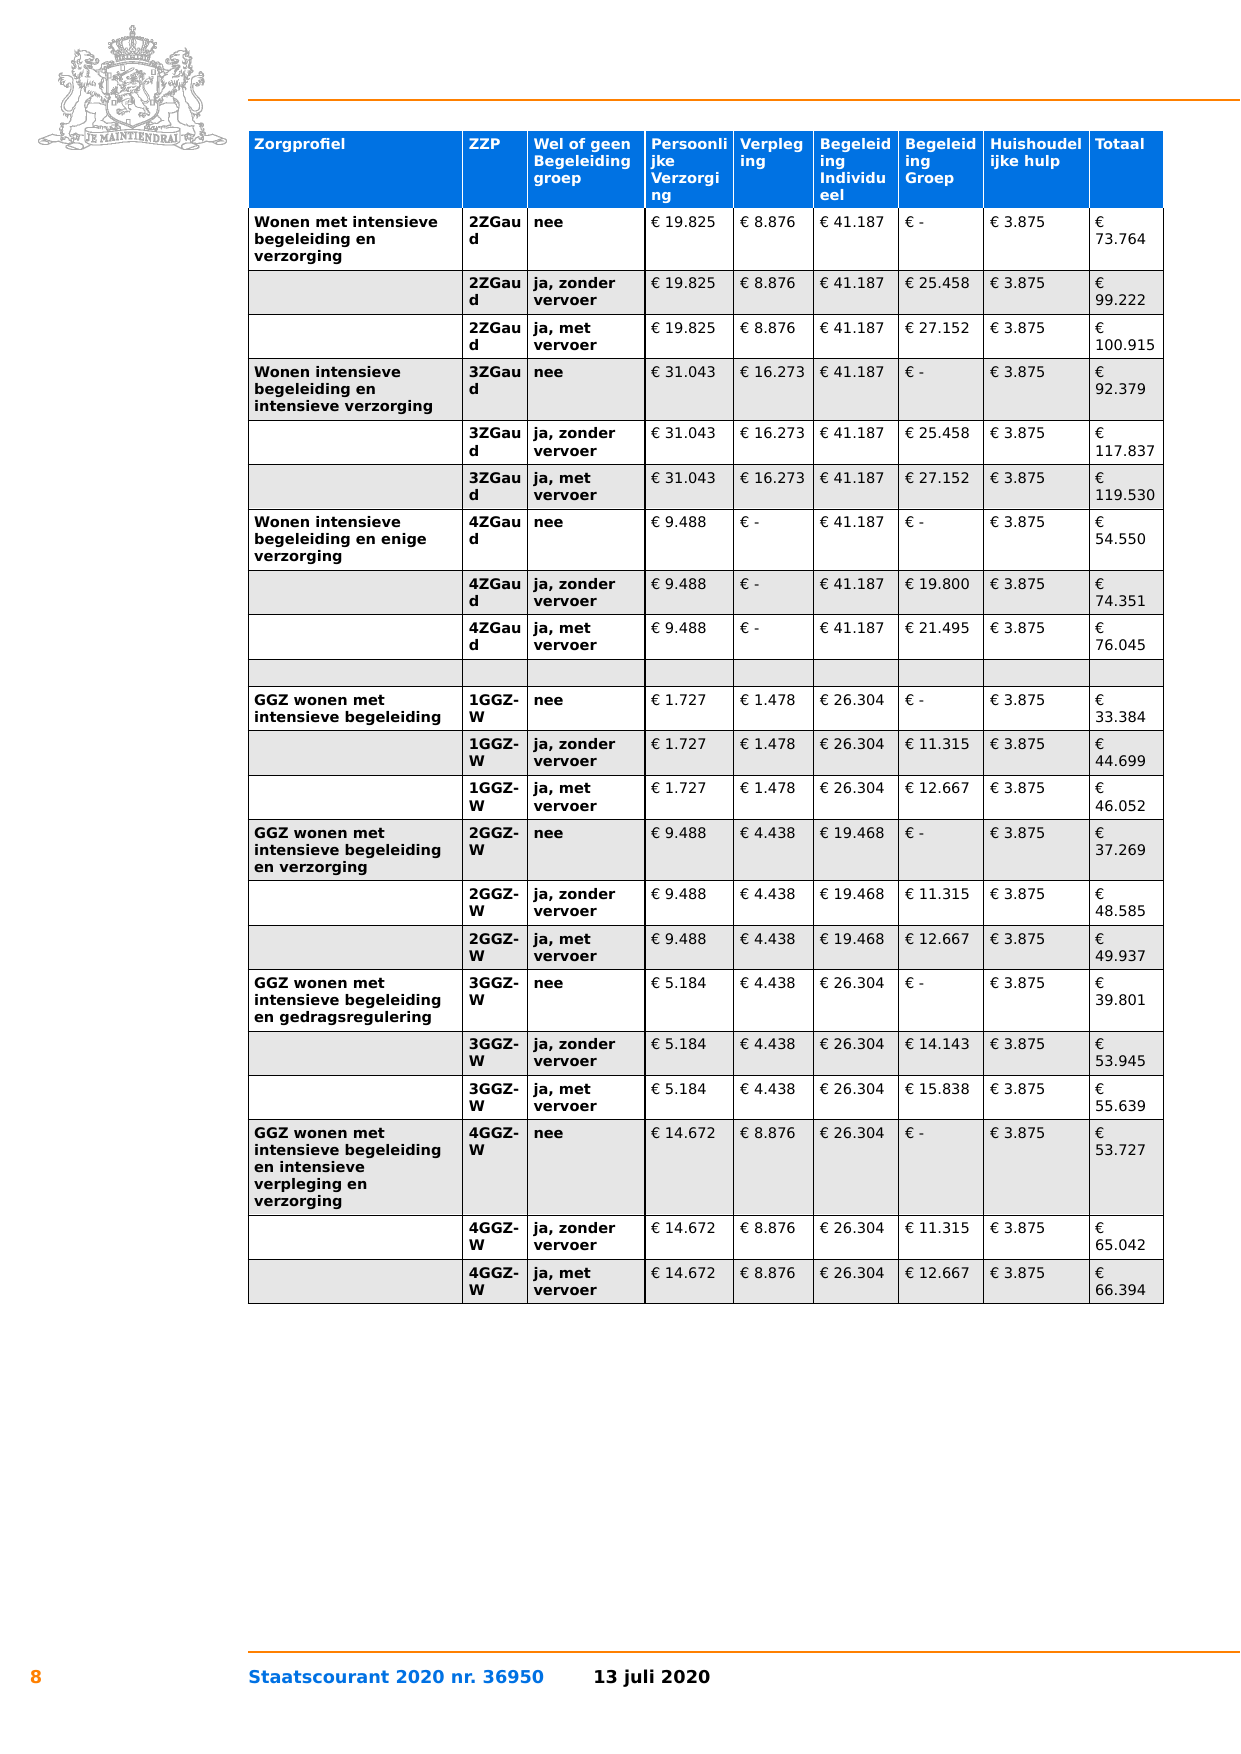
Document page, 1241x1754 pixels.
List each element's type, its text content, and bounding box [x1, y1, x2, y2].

table_cell € 44.699 [1090, 731, 1163, 775]
table_cell [249, 1216, 462, 1259]
table_cell € 5.184 [646, 1032, 733, 1075]
table_cell 1GGZ-W [463, 687, 527, 730]
table_cell € 11.315 [899, 731, 983, 775]
table_cell € 14.672 [646, 1120, 733, 1214]
table_cell 2ZGaud [463, 271, 527, 314]
table_header Persoonlijke Verzorging [646, 131, 733, 208]
table_cell € 11.315 [899, 881, 983, 925]
table_cell € 41.187 [814, 315, 898, 358]
table_cell ja, zonder vervoer [528, 1032, 644, 1075]
table_cell Wonen intensieve begeleiding en enige verzorging [249, 510, 462, 570]
table_cell [249, 926, 462, 969]
table_cell € 8.876 [734, 1260, 813, 1303]
table_cell ja, met vervoer [528, 1076, 644, 1119]
table_cell € 117.837 [1090, 421, 1163, 464]
table_cell € 31.043 [646, 421, 733, 464]
table_cell € 48.585 [1090, 881, 1163, 925]
table_cell € 19.825 [646, 315, 733, 358]
table_cell € 9.488 [646, 881, 733, 925]
table_cell € 4.438 [734, 1032, 813, 1075]
table_cell € 46.052 [1090, 776, 1163, 819]
table_cell [249, 1260, 462, 1303]
table_cell € 3.875 [984, 881, 1089, 925]
table_cell € 39.801 [1090, 970, 1163, 1031]
table_cell € 41.187 [814, 209, 898, 269]
table_header Verpleging [734, 131, 813, 208]
table_cell 3GGZ-W [463, 970, 527, 1031]
table_cell € 9.488 [646, 926, 733, 969]
table_cell 3ZGaud [463, 465, 527, 508]
table_cell € 3.875 [984, 1120, 1089, 1214]
table_header ZZP [463, 131, 527, 208]
table_cell nee [528, 820, 644, 880]
table_cell [249, 1076, 462, 1119]
table_cell [463, 660, 527, 686]
table_cell € 3.875 [984, 359, 1089, 420]
table_cell € 12.667 [899, 1260, 983, 1303]
table_cell € 4.438 [734, 926, 813, 969]
table_cell € 4.438 [734, 970, 813, 1031]
table_cell € 53.727 [1090, 1120, 1163, 1214]
table_cell € 8.876 [734, 271, 813, 314]
table_cell € - [899, 359, 983, 420]
table_cell € 5.184 [646, 970, 733, 1031]
table_cell € 99.222 [1090, 271, 1163, 314]
table_cell € 26.304 [814, 776, 898, 819]
table_cell ja, met vervoer [528, 926, 644, 969]
table_cell € - [899, 820, 983, 880]
table_cell € 3.875 [984, 820, 1089, 880]
table_cell € 92.379 [1090, 359, 1163, 420]
table_cell € 1.478 [734, 687, 813, 730]
table_cell € 53.945 [1090, 1032, 1163, 1075]
table_cell € 9.488 [646, 510, 733, 570]
table_cell € 8.876 [734, 315, 813, 358]
table_cell € 14.672 [646, 1216, 733, 1259]
table_cell € 19.825 [646, 271, 733, 314]
table_cell [734, 660, 813, 686]
table_cell [528, 660, 644, 686]
table_cell ja, met vervoer [528, 315, 644, 358]
table_cell € - [899, 970, 983, 1031]
table_cell 2ZGaud [463, 315, 527, 358]
table_cell € 3.875 [984, 571, 1089, 614]
table_cell € 3.875 [984, 687, 1089, 730]
table_cell € 25.458 [899, 271, 983, 314]
table_cell € 16.273 [734, 359, 813, 420]
table_cell [249, 615, 462, 658]
table_cell € - [734, 571, 813, 614]
table_cell 4GGZ-W [463, 1260, 527, 1303]
table_cell 2GGZ-W [463, 881, 527, 925]
table_cell € 100.915 [1090, 315, 1163, 358]
table_cell 2GGZ-W [463, 926, 527, 969]
table_cell € 3.875 [984, 510, 1089, 570]
table_cell € 8.876 [734, 1120, 813, 1214]
table_cell [984, 660, 1089, 686]
table_cell 2ZGaud [463, 209, 527, 269]
table_cell € 26.304 [814, 1120, 898, 1214]
table_cell [646, 660, 733, 686]
table_cell ja, zonder vervoer [528, 571, 644, 614]
table_cell € 26.304 [814, 687, 898, 730]
table_cell € 3.875 [984, 421, 1089, 464]
table_cell 1GGZ-W [463, 776, 527, 819]
table_cell ja, zonder vervoer [528, 1216, 644, 1259]
table_cell 4GGZ-W [463, 1120, 527, 1214]
table_cell [814, 660, 898, 686]
table_cell € 3.875 [984, 1260, 1089, 1303]
table_header Zorgprofiel [249, 131, 462, 208]
table_cell 3GGZ-W [463, 1032, 527, 1075]
table_cell nee [528, 687, 644, 730]
table_cell € 8.876 [734, 1216, 813, 1259]
table_cell GGZ wonen met intensieve begeleiding en gedragsregulering [249, 970, 462, 1031]
table_cell € 1.727 [646, 776, 733, 819]
table_cell € - [899, 1120, 983, 1214]
table_cell € 41.187 [814, 465, 898, 508]
table_cell [249, 315, 462, 358]
table_cell € 9.488 [646, 571, 733, 614]
table_cell [899, 660, 983, 686]
table_cell € 3.875 [984, 926, 1089, 969]
table_cell [249, 881, 462, 925]
table_cell € 66.394 [1090, 1260, 1163, 1303]
table_cell € 119.530 [1090, 465, 1163, 508]
table_cell € 3.875 [984, 465, 1089, 508]
table_cell € 9.488 [646, 615, 733, 658]
table_cell € 9.488 [646, 820, 733, 880]
table_cell € 4.438 [734, 820, 813, 880]
table_cell € 26.304 [814, 1260, 898, 1303]
table_cell € 76.045 [1090, 615, 1163, 658]
table_cell € 3.875 [984, 1076, 1089, 1119]
table_cell € 3.875 [984, 315, 1089, 358]
table_cell 3GGZ-W [463, 1076, 527, 1119]
table_cell € 27.152 [899, 465, 983, 508]
table_cell € 19.468 [814, 926, 898, 969]
table_header Totaal [1090, 131, 1163, 208]
table_cell € 41.187 [814, 359, 898, 420]
table_cell € 73.764 [1090, 209, 1163, 269]
table_cell 2GGZ-W [463, 820, 527, 880]
table_cell € 26.304 [814, 1076, 898, 1119]
table_cell € 49.937 [1090, 926, 1163, 969]
table_cell € 1.478 [734, 731, 813, 775]
table_cell € 16.273 [734, 465, 813, 508]
table_cell € 55.639 [1090, 1076, 1163, 1119]
table_cell 4ZGaud [463, 571, 527, 614]
table_cell € 33.384 [1090, 687, 1163, 730]
table_cell € - [734, 510, 813, 570]
table_cell [249, 465, 462, 508]
table_cell € 26.304 [814, 970, 898, 1031]
table_cell € 3.875 [984, 271, 1089, 314]
table_cell € 25.458 [899, 421, 983, 464]
table_cell € 27.152 [899, 315, 983, 358]
table_cell nee [528, 1120, 644, 1214]
table_cell € 4.438 [734, 1076, 813, 1119]
table_cell € 3.875 [984, 615, 1089, 658]
table_cell € 41.187 [814, 615, 898, 658]
table_cell nee [528, 359, 644, 420]
table_cell GGZ wonen met intensieve begeleiding [249, 687, 462, 730]
table_header Begeleiding Groep [899, 131, 983, 208]
table_cell € 1.478 [734, 776, 813, 819]
table_cell € 3.875 [984, 209, 1089, 269]
table_cell € 8.876 [734, 209, 813, 269]
table_cell € 37.269 [1090, 820, 1163, 880]
table_cell [249, 421, 462, 464]
table_cell Wonen intensieve begeleiding en intensieve verzorging [249, 359, 462, 420]
table_cell 4ZGaud [463, 615, 527, 658]
table_cell 4GGZ-W [463, 1216, 527, 1259]
table_cell € 54.550 [1090, 510, 1163, 570]
table_cell [249, 1032, 462, 1075]
table_cell nee [528, 510, 644, 570]
table_cell € 15.838 [899, 1076, 983, 1119]
table_cell € 5.184 [646, 1076, 733, 1119]
table_cell ja, met vervoer [528, 615, 644, 658]
table_cell € 16.273 [734, 421, 813, 464]
table_cell € 26.304 [814, 731, 898, 775]
table_cell 1GGZ-W [463, 731, 527, 775]
table_cell Wonen met intensieve begeleiding en verzorging [249, 209, 462, 269]
table_cell € 12.667 [899, 776, 983, 819]
table_cell € 74.351 [1090, 571, 1163, 614]
table_cell € 14.672 [646, 1260, 733, 1303]
table_cell € 3.875 [984, 731, 1089, 775]
table_cell [249, 776, 462, 819]
table_cell € 19.800 [899, 571, 983, 614]
table_cell nee [528, 970, 644, 1031]
table_cell € 21.495 [899, 615, 983, 658]
table_cell GGZ wonen met intensieve begeleiding en verzorging [249, 820, 462, 880]
table_cell [249, 271, 462, 314]
table_cell [249, 731, 462, 775]
table_cell € 19.825 [646, 209, 733, 269]
table_cell € 26.304 [814, 1032, 898, 1075]
table_cell ja, zonder vervoer [528, 421, 644, 464]
table_cell € - [899, 209, 983, 269]
table_cell € 12.667 [899, 926, 983, 969]
table_cell € 3.875 [984, 1216, 1089, 1259]
table_cell € 14.143 [899, 1032, 983, 1075]
table_cell € 1.727 [646, 731, 733, 775]
table_cell ja, met vervoer [528, 465, 644, 508]
table_cell 3ZGaud [463, 359, 527, 420]
table_cell € 3.875 [984, 970, 1089, 1031]
table_cell € 31.043 [646, 359, 733, 420]
table_cell € 31.043 [646, 465, 733, 508]
table_cell € 26.304 [814, 1216, 898, 1259]
table_header Begeleiding Individueel [814, 131, 898, 208]
table_cell ja, zonder vervoer [528, 881, 644, 925]
table_cell € 3.875 [984, 776, 1089, 819]
table_cell € 65.042 [1090, 1216, 1163, 1259]
picture [38, 25, 227, 150]
table_cell [249, 660, 462, 686]
table_cell € - [734, 615, 813, 658]
table_cell [1090, 660, 1163, 686]
table_cell € 4.438 [734, 881, 813, 925]
table_cell [249, 571, 462, 614]
table_cell € 41.187 [814, 510, 898, 570]
table_cell € 1.727 [646, 687, 733, 730]
table_cell € 19.468 [814, 820, 898, 880]
table_header Huishoudelijke hulp [984, 131, 1089, 208]
table_cell € 3.875 [984, 1032, 1089, 1075]
table_cell nee [528, 209, 644, 269]
table_cell ja, zonder vervoer [528, 731, 644, 775]
table_cell € 41.187 [814, 271, 898, 314]
table_cell GGZ wonen met intensieve begeleiding en intensieve verpleging en verzorging [249, 1120, 462, 1214]
table_cell 3ZGaud [463, 421, 527, 464]
table_cell € 41.187 [814, 571, 898, 614]
table_cell € 41.187 [814, 421, 898, 464]
table_cell € - [899, 687, 983, 730]
table_cell € 11.315 [899, 1216, 983, 1259]
table_header Wel of geen Begeleiding groep [528, 131, 644, 208]
table_cell € - [899, 510, 983, 570]
table_cell 4ZGaud [463, 510, 527, 570]
table_cell ja, met vervoer [528, 776, 644, 819]
table_cell ja, met vervoer [528, 1260, 644, 1303]
table_cell ja, zonder vervoer [528, 271, 644, 314]
table_cell € 19.468 [814, 881, 898, 925]
